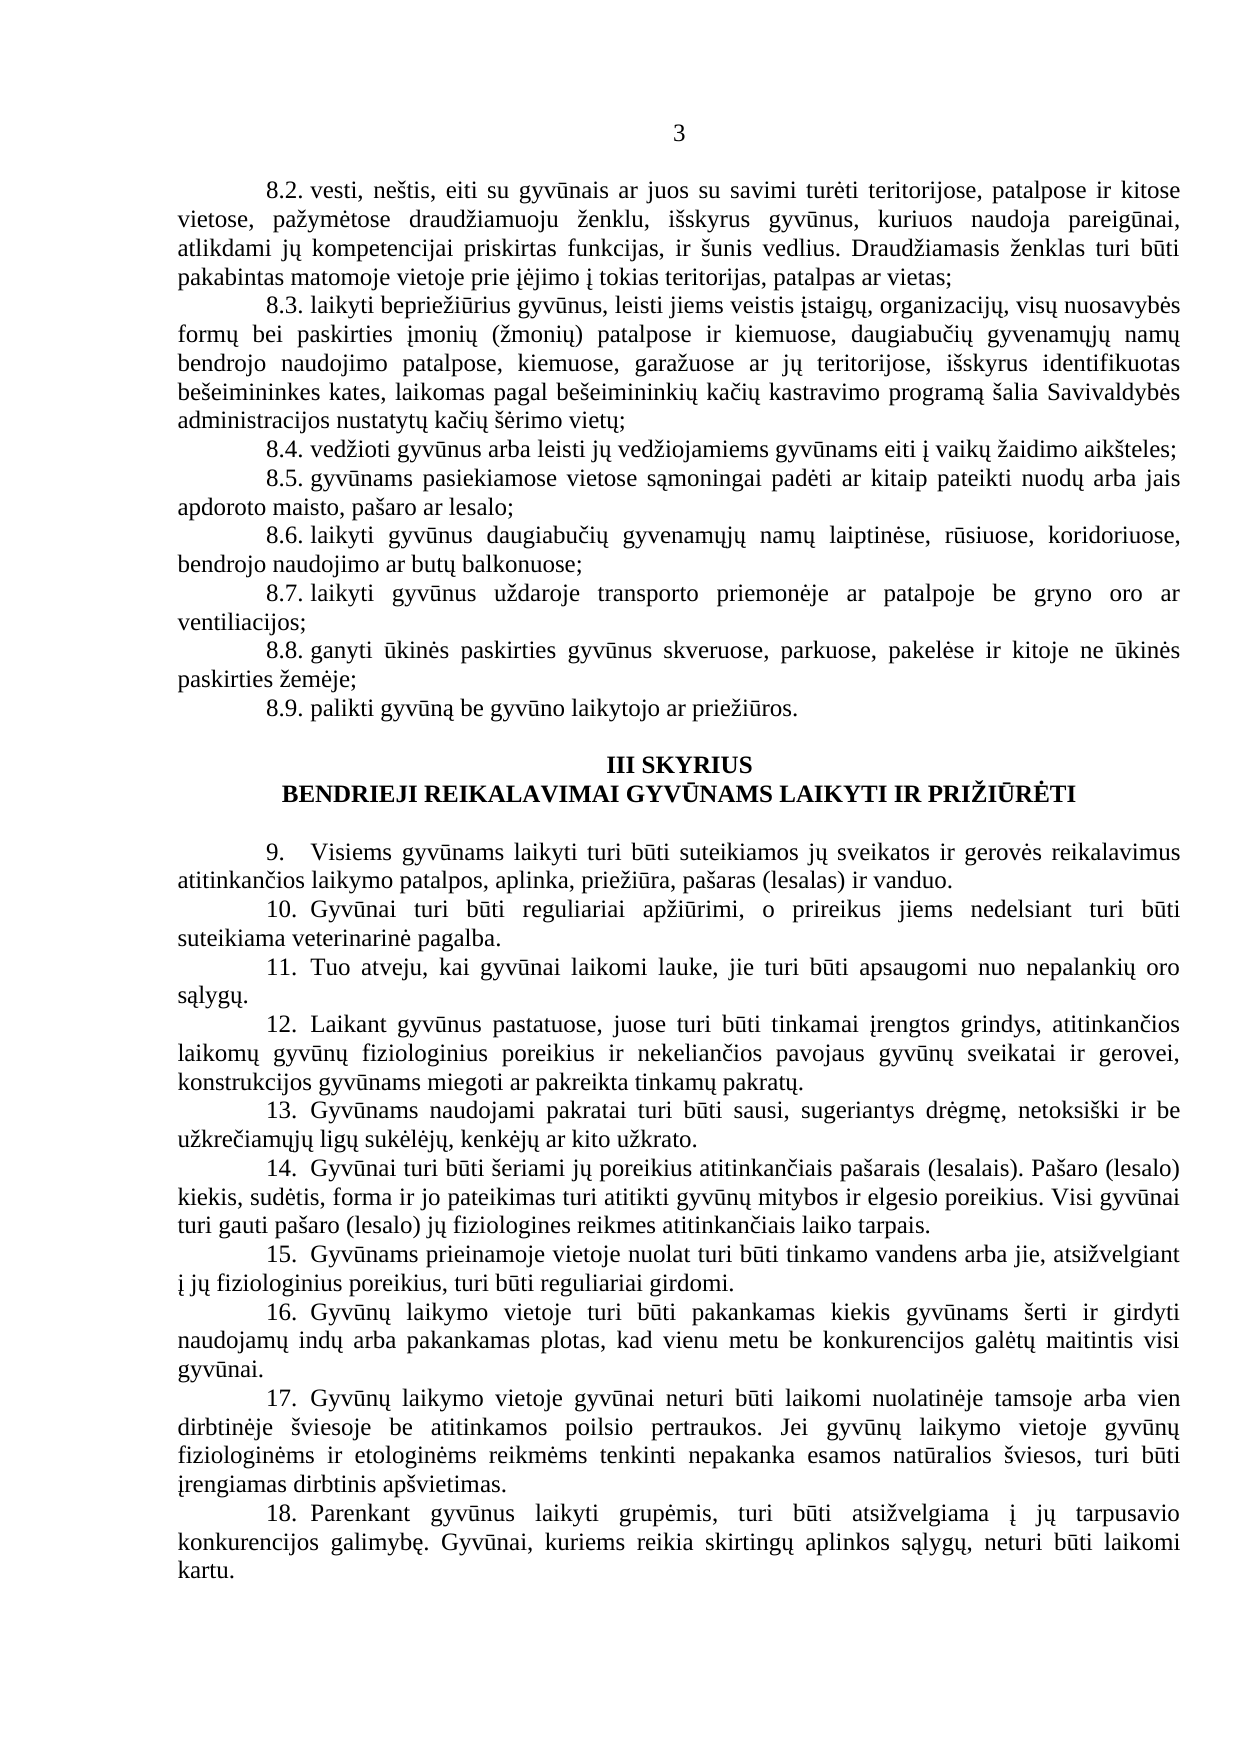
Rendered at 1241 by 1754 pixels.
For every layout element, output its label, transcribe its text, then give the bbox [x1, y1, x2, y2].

text 15. Gyvūnams prieinamoje vietoje nuolat turi būti tinkamo vandens arba jie, atsižvelgiant į jų fiziologinius poreikius, turi būti reguliariai girdomi. [177, 1239, 1181, 1297]
text 8.9. palikti gyvūną be gyvūno laikytojo ar priežiūros. [177, 693, 1181, 722]
text 17. Gyvūnų laikymo vietoje gyvūnai neturi būti laikomi nuolatinėje tamsoje arba vien dirbtinėje šviesoje be atitinkamos poilsio pertraukos. Jei gyvūnų laikymo vietoje gyvūnų fiziologinėms ir etologinėms reikmėms tenkinti nepakanka esamos natūralios šviesos, turi būti įrengiamas dirbtinis apšvietimas. [177, 1383, 1181, 1498]
text 12. Laikant gyvūnus pastatuose, juose turi būti tinkamai įrengtos grindys, atitinkančios laikomų gyvūnų fiziologinius poreikius ir nekeliančios pavojaus gyvūnų sveikatai ir gerovei, konstrukcijos gyvūnams miegoti ar pakreikta tinkamų pakratų. [177, 1009, 1181, 1096]
text 9. Visiems gyvūnams laikyti turi būti suteikiamos jų sveikatos ir gerovės reikalavimus atitinkančios laikymo patalpos, aplinka, priežiūra, pašaras (lesalas) ir vanduo. [177, 837, 1181, 894]
text 8.5. gyvūnams pasiekiamose vietose sąmoningai padėti ar kitaip pateikti nuodų arba jais apdoroto maisto, pašaro ar lesalo; [177, 463, 1181, 521]
text 8.6. laikyti gyvūnus daugiabučių gyvenamųjų namų laiptinėse, rūsiuose, koridoriuose, bendrojo naudojimo ar butų balkonuose; [177, 521, 1181, 578]
text 14. Gyvūnai turi būti šeriami jų poreikius atitinkančiais pašarais (lesalais). Pašaro (lesalo) kiekis, sudėtis, forma ir jo pateikimas turi atitikti gyvūnų mitybos ir elgesio poreikius. Visi gyvūnai turi gauti pašaro (lesalo) jų fiziologines reikmes atitinkančiais laiko tarpais. [177, 1153, 1181, 1239]
text 18. Parenkant gyvūnus laikyti grupėmis, turi būti atsižvelgiama į jų tarpusavio konkurencijos galimybę. Gyvūnai, kuriems reikia skirtingų aplinkos sąlygų, neturi būti laikomi kartu. [177, 1498, 1181, 1584]
text 8.3. laikyti bepriežiūrius gyvūnus, leisti jiems veistis įstaigų, organizacijų, visų nuosavybės formų bei paskirties įmonių (žmonių) patalpose ir kiemuose, daugiabučių gyvenamųjų namų bendrojo naudojimo patalpose, kiemuose, garažuose ar jų teritorijose, išskyrus identifikuotas bešeimininkes kates, laikomas pagal bešeimininkių kačių kastravimo programą šalia Savivaldybės administracijos nustatytų kačių šėrimo vietų; [177, 291, 1181, 434]
text 10. Gyvūnai turi būti reguliariai apžiūrimi, o prireikus jiems nedelsiant turi būti suteikiama veterinarinė pagalba. [177, 894, 1181, 952]
text 8.2. vesti, neštis, eiti su gyvūnais ar juos su savimi turėti teritorijose, patalpose ir kitose vietose, pažymėtose draudžiamuoju ženklu, išskyrus gyvūnus, kuriuos naudoja pareigūnai, atlikdami jų kompetencijai priskirtas funkcijas, ir šunis vedlius. Draudžiamasis ženklas turi būti pakabintas matomoje vietoje prie įėjimo į tokias teritorijas, patalpas ar vietas; [177, 176, 1181, 291]
text 8.7. laikyti gyvūnus uždaroje transporto priemonėje ar patalpoje be gryno oro ar ventiliacijos; [177, 578, 1181, 636]
text 11. Tuo atveju, kai gyvūnai laikomi lauke, jie turi būti apsaugomi nuo nepalankių oro sąlygų. [177, 952, 1181, 1009]
text 8.4. vedžioti gyvūnus arba leisti jų vedžiojamiems gyvūnams eiti į vaikų žaidimo aikšteles; [177, 434, 1181, 463]
text BENDRIEJI REIKALAVIMAI GYVŪNAMS LAIKYTI IR PRIŽIŪRĖTI [177, 779, 1181, 808]
text 13. Gyvūnams naudojami pakratai turi būti sausi, sugeriantys drėgmę, netoksiški ir be užkrečiamųjų ligų sukėlėjų, kenkėjų ar kito užkrato. [177, 1096, 1181, 1153]
text III SKYRIUS [177, 751, 1181, 779]
text 8.8. ganyti ūkinės paskirties gyvūnus skveruose, parkuose, pakelėse ir kitoje ne ūkinės paskirties žemėje; [177, 636, 1181, 693]
text 16. Gyvūnų laikymo vietoje turi būti pakankamas kiekis gyvūnams šerti ir girdyti naudojamų indų arba pakankamas plotas, kad vienu metu be konkurencijos galėtų maitintis visi gyvūnai. [177, 1297, 1181, 1383]
